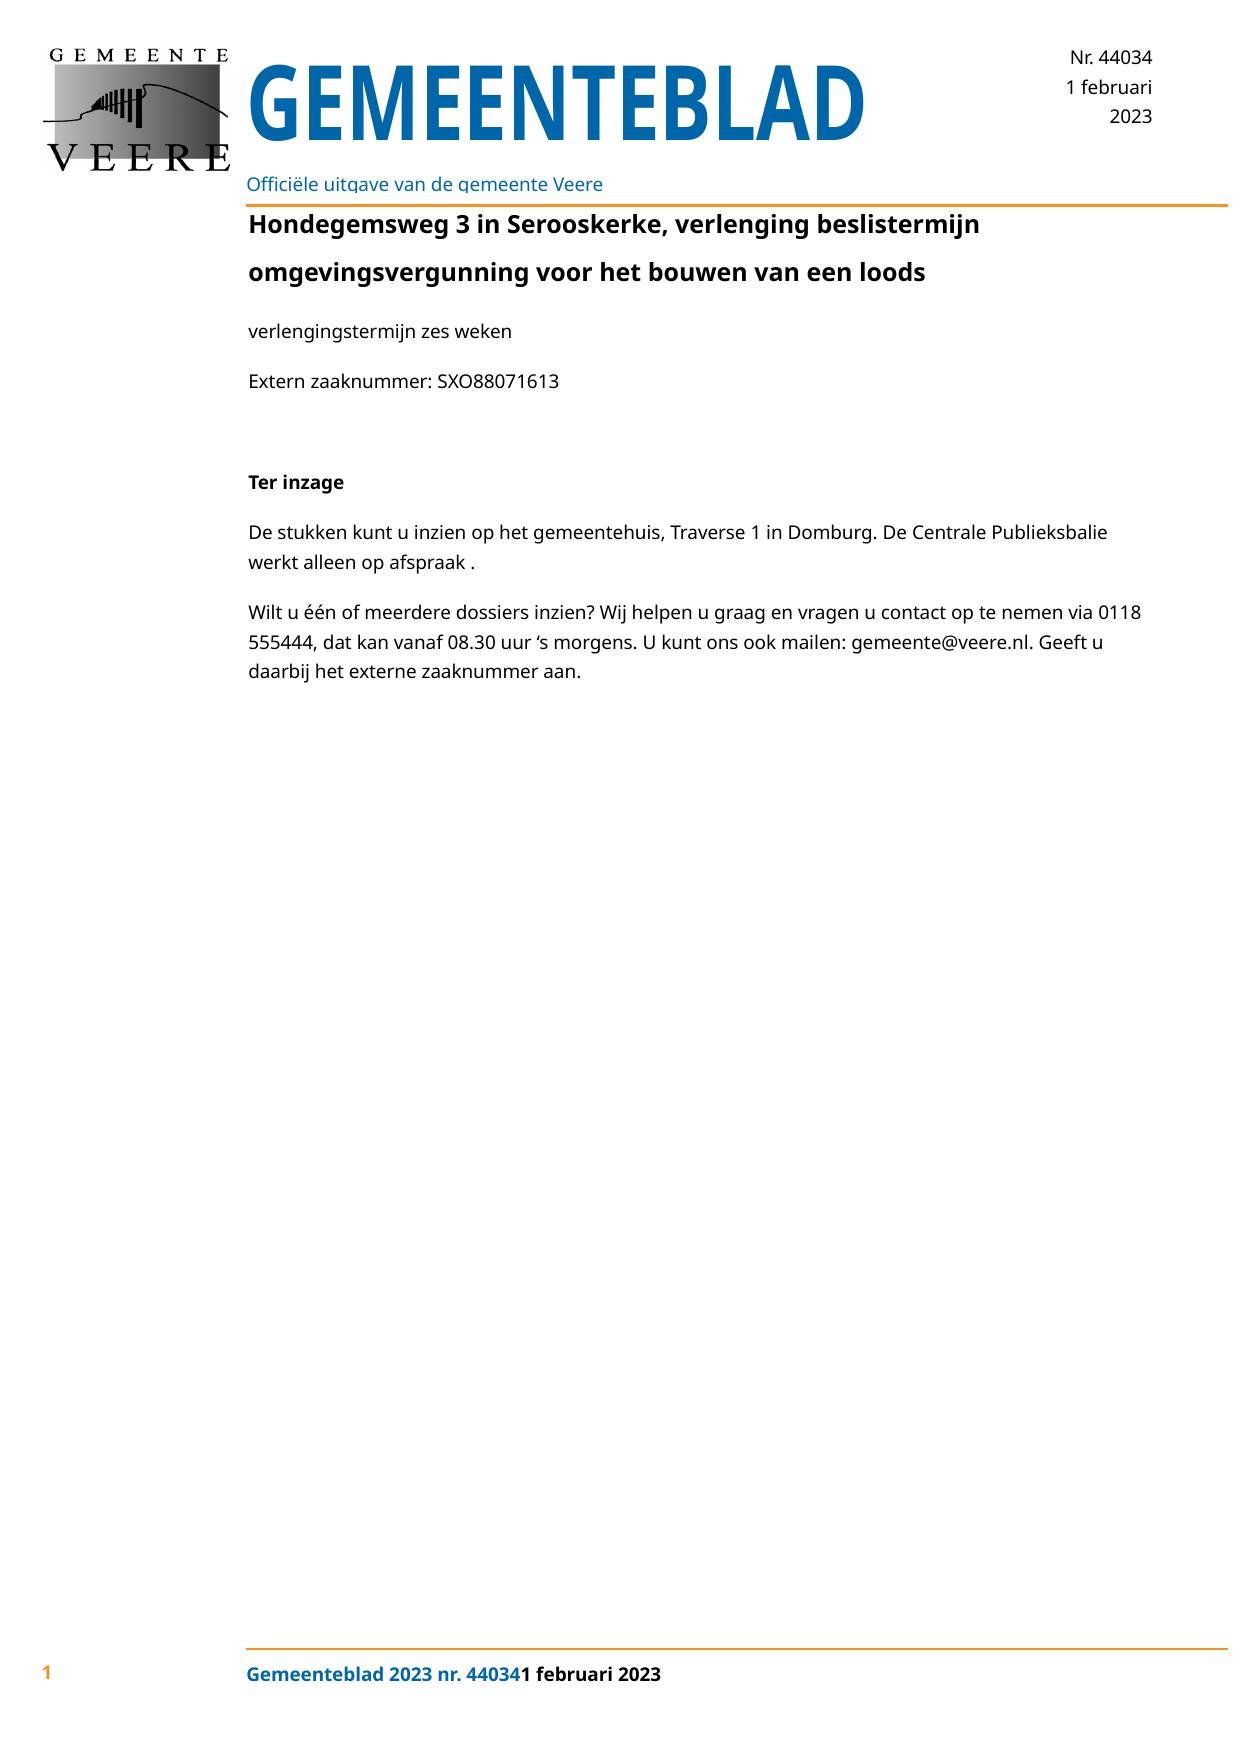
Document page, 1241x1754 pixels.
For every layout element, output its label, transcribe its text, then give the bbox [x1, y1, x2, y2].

text Hondegemsweg 3 in Serooskerke, verlenging beslistermijn omgevingsvergunning voor het bouwen van een loods [248, 207, 1152, 288]
text Extern zaaknummer: SXO88071613 [248, 368, 1152, 394]
text Wilt u één of meerdere dossiers inzien? Wij helpen u graag en vragen u contact op te nemen via 0118 555444, dat kan vanaf 08.30 uur ‘s morgens. U kunt ons ook mailen: gemeente@veere.nl. Geeft u daarbij het externe zaaknummer aan. [248, 599, 1152, 684]
text De stukken kunt u inzien op het gemeentehuis, Traverse 1 in Domburg. De Centrale Publieksbalie werkt alleen op afspraak . [248, 519, 1152, 575]
text Ter inzage [248, 469, 1152, 495]
text verlengingstermijn zes weken [248, 318, 1152, 344]
picture [41, 47, 231, 172]
